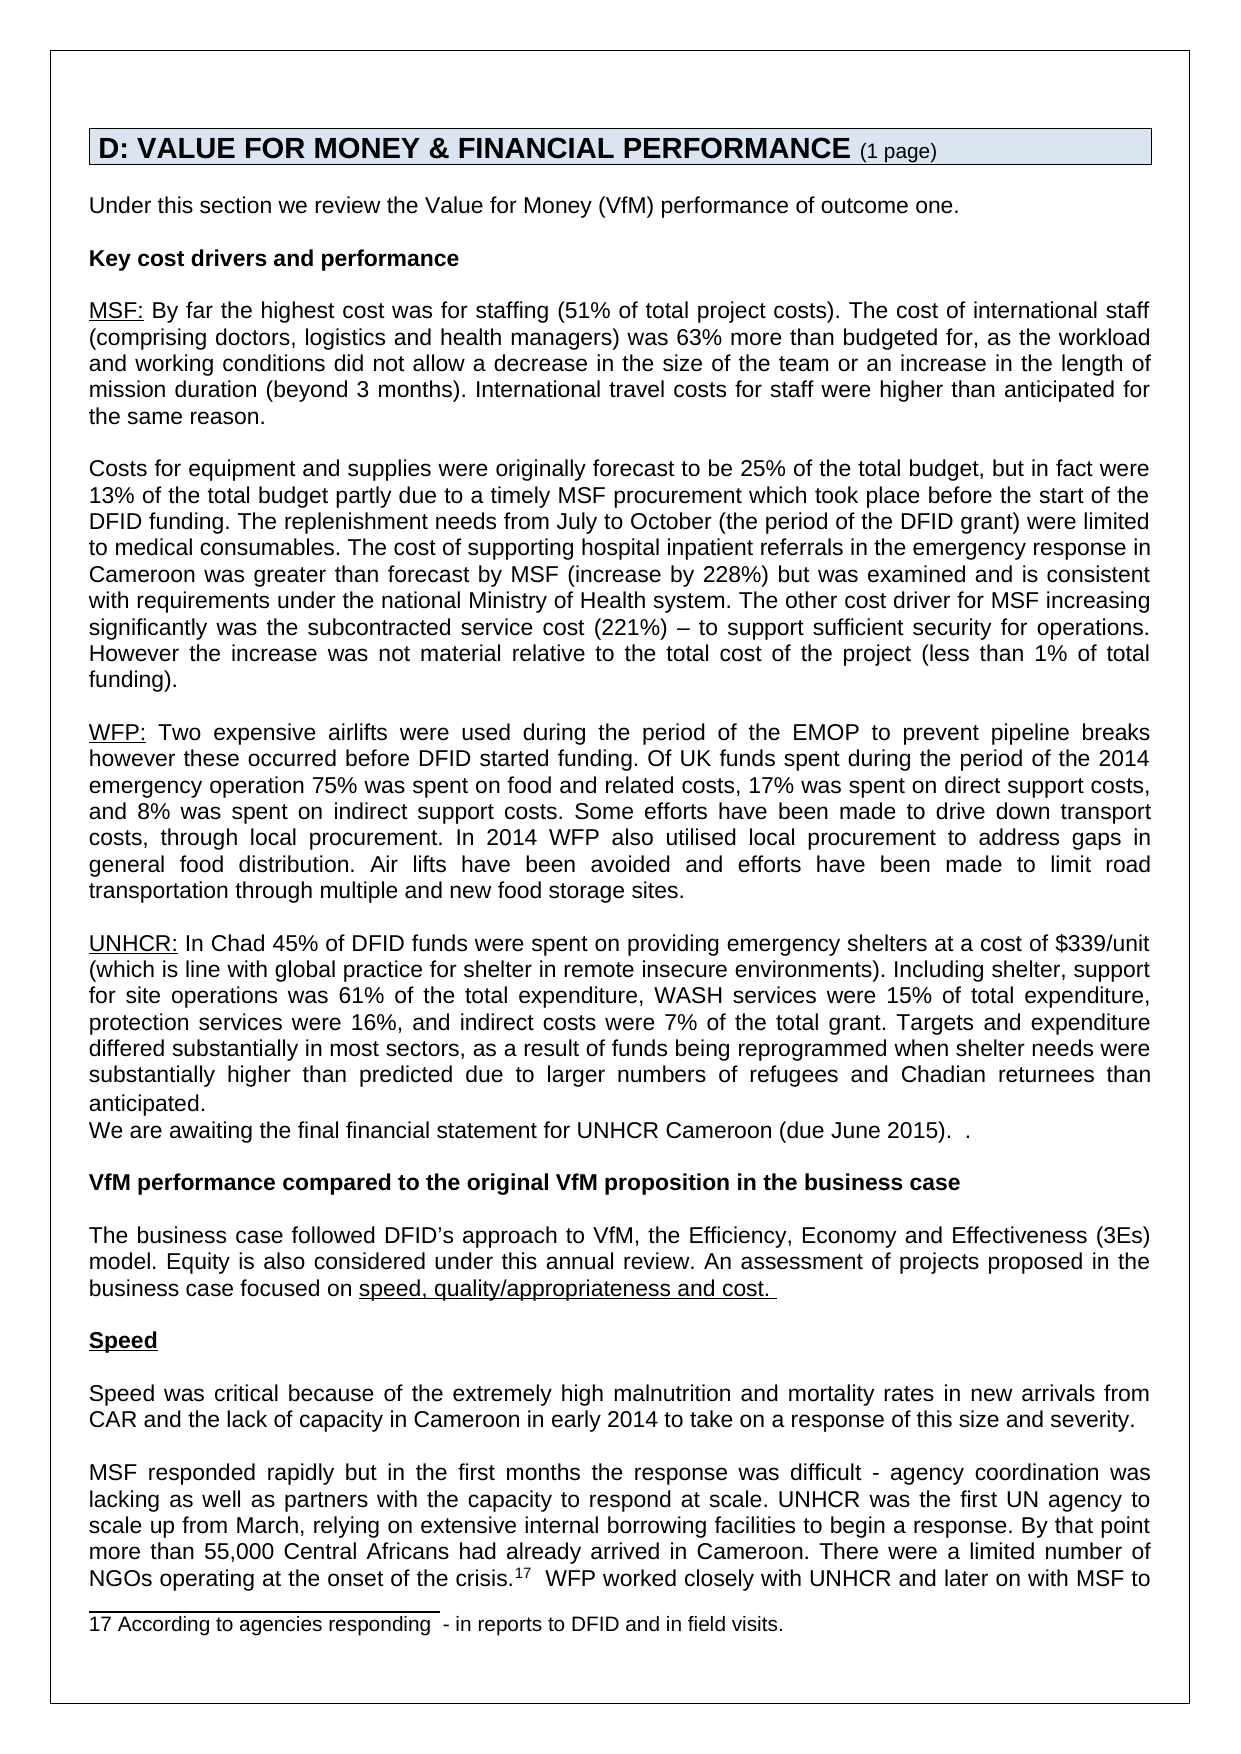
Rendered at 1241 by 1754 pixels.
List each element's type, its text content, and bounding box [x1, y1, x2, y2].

text UNHCR: In Chad 45% of DFID funds were spent on providing emergency shelters at a cost of $339/unit (which is line with global practice for shelter in remote insecure environments). Including shelter, support for site operations was 61% of the total expenditure, WASH services were 15% of total expenditure, protection services were 16%, and indirect costs were 7% of the total grant. Targets and expenditure differed substantially in most sectors, as a result of funds being reprogrammed when shelter needs were substantially higher than predicted due to larger numbers of refugees and Chadian returnees than anticipated. [89, 930, 1152, 1117]
text We are awaiting the final financial statement for UNHCR Cameroon (due June 2015). . [89, 1117, 1152, 1143]
text Key cost drivers and performance [89, 244, 1152, 271]
text WFP: Two expensive airlifts were used during the period of the EMOP to prevent pipeline breaks however these occurred before DFID started funding. Of UK funds spent during the period of the 2014 emergency operation 75% was spent on food and related costs, 17% was spent on direct support costs, and 8% was spent on indirect support costs. Some efforts have been made to drive down transport costs, through local procurement. In 2014 WFP also utilised local procurement to address gaps in general food distribution. Air lifts have been avoided and efforts have been made to limit road transportation through multiple and new food storage sites. [89, 719, 1152, 903]
text VfM performance compared to the original VfM proposition in the business case [89, 1169, 1152, 1196]
text MSF responded rapidly but in the first months the response was difficult - agency coordination was lacking as well as partners with the capacity to respond at scale. UNHCR was the first UN agency to scale up from March, relying on extensive internal borrowing facilities to begin a response. By that point more than 55,000 Central Africans had already arrived in Cameroon. There were a limited number of NGOs operating at the onset of the crisis. WFP worked closely with UNHCR and later on with MSF to [89, 1459, 1152, 1591]
text According to agencies responding - in reports to DFID and in field visits. [89, 1612, 1152, 1636]
text MSF: By far the highest cost was for staffing (51% of total project costs). The cost of international staff (comprising doctors, logistics and health managers) was 63% more than budgeted for, as the workload and working conditions did not allow a decrease in the size of the team or an increase in the length of mission duration (beyond 3 months). International travel costs for staff were higher than anticipated for the same reason. [89, 297, 1152, 429]
text Under this section we review the Value for Money (VfM) performance of outcome one. [89, 192, 1152, 218]
text Costs for equipment and supplies were originally forecast to be 25% of the total budget, but in fact were 13% of the total budget partly due to a timely MSF procurement which took place before the start of the DFID funding. The replenishment needs from July to October (the period of the DFID grant) were limited to medical consumables. The cost of supporting hospital inpatient referrals in the emergency response in Cameroon was greater than forecast by MSF (increase by 228%) but was examined and is consistent with requirements under the national Ministry of Health system. The other cost driver for MSF increasing significantly was the subcontracted service cost (221%) – to support sufficient security for operations. However the increase was not material relative to the total cost of the project (less than 1% of total funding). [89, 455, 1152, 692]
text The business case followed DFID’s approach to VfM, the Efficiency, Economy and Effectiveness (3Es) model. Equity is also considered under this annual review. An assessment of projects proposed in the business case focused on speed, quality/appropriateness and cost. [89, 1222, 1152, 1301]
text Speed [89, 1327, 1152, 1354]
text Speed was critical because of the extremely high malnutrition and mortality rates in new arrivals from CAR and the lack of capacity in Cameroon in early 2014 to take on a response of this size and severity. [89, 1380, 1152, 1433]
subtitle D: VALUE FOR MONEY & FINANCIAL PERFORMANCE (1 page) [90, 129, 1151, 164]
